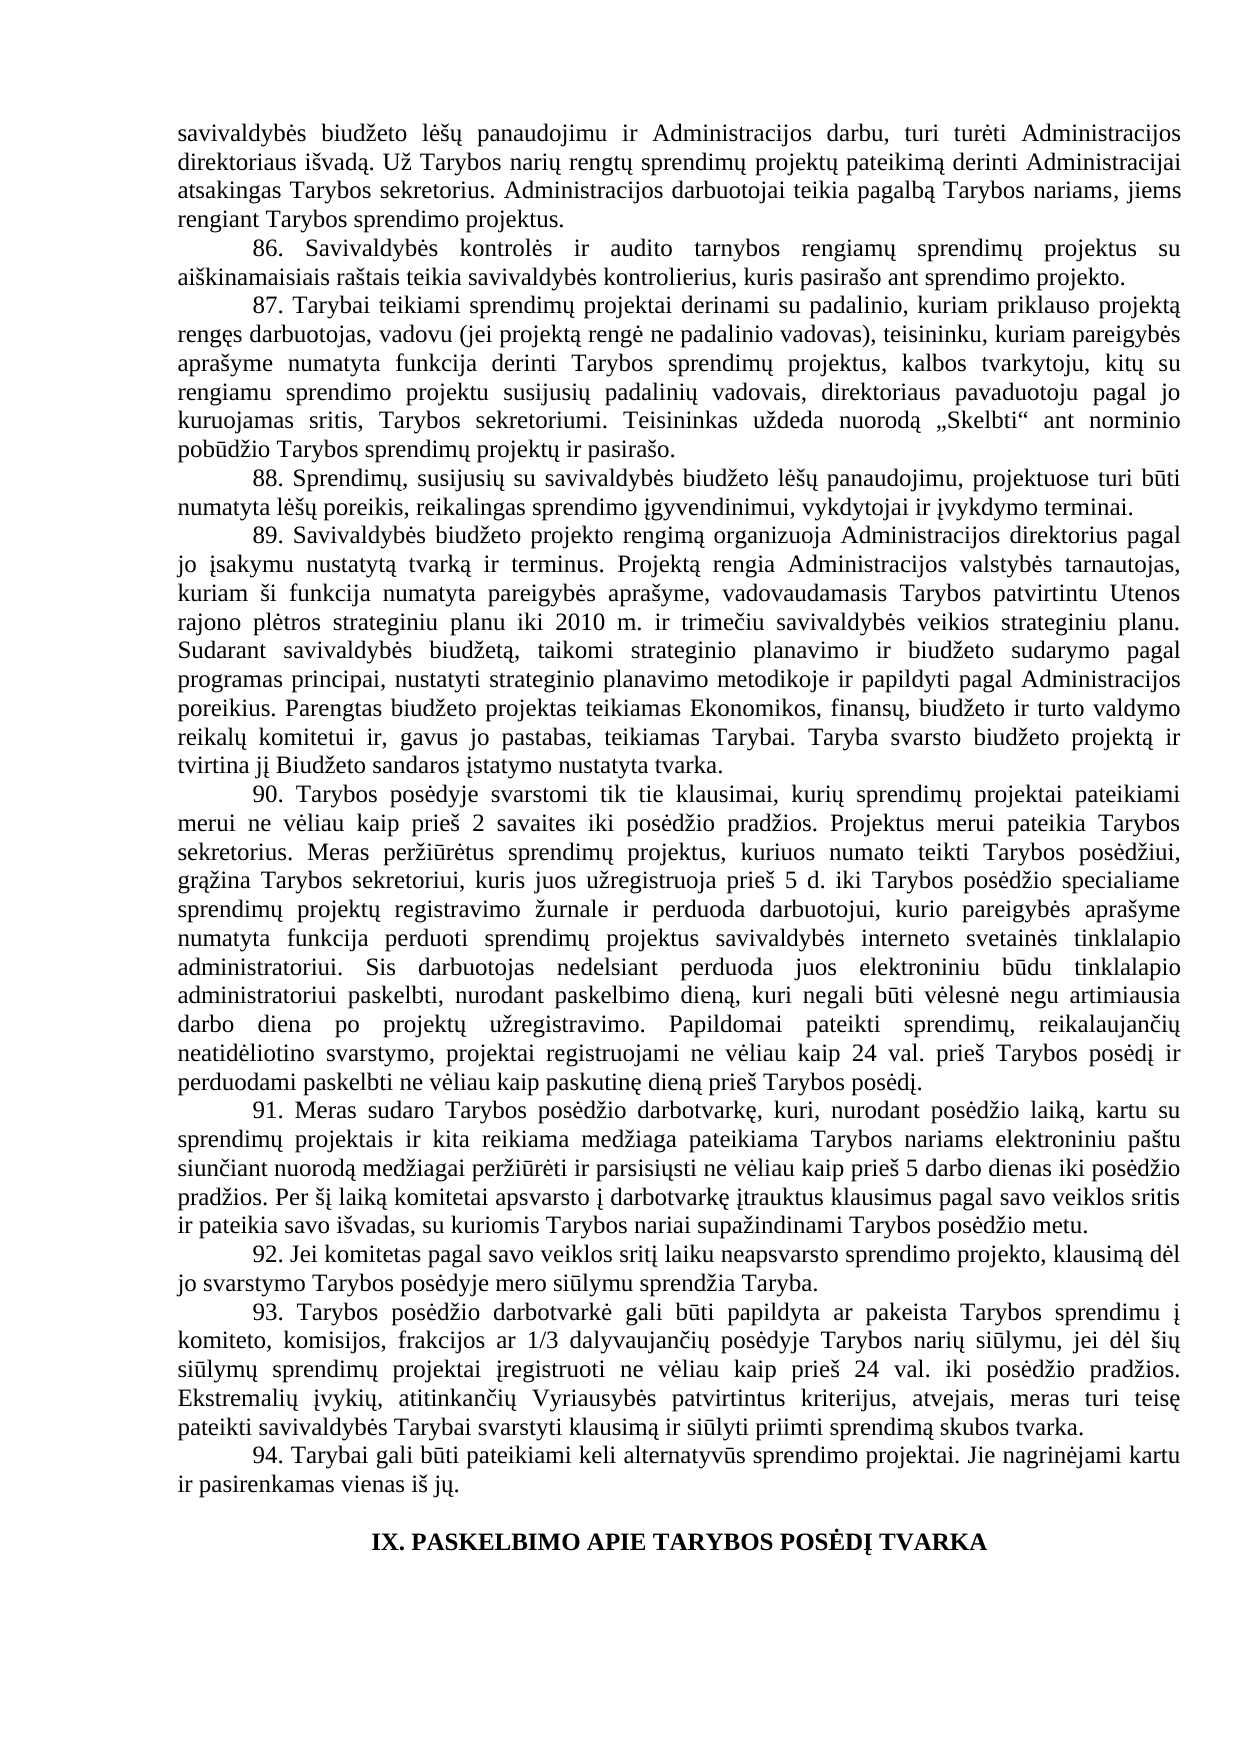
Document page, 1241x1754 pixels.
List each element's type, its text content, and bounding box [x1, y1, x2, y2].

text 89. Savivaldybės biudžeto projekto rengimą organizuoja Administracijos direktorius pagal jo įsakymu nustatytą tvarką ir terminus. Projektą rengia Administracijos valstybės tarnautojas, kuriam ši funkcija numatyta pareigybės aprašyme, vadovaudamasis Tarybos patvirtintu Utenos rajono plėtros strateginiu planu iki 2010 m. ir trimečiu savivaldybės veikios strateginiu planu. Sudarant savivaldybės biudžetą, taikomi strateginio planavimo ir biudžeto sudarymo pagal programas principai, nustatyti strateginio planavimo metodikoje ir papildyti pagal Administracijos poreikius. Parengtas biudžeto projektas teikiamas Ekonomikos, finansų, biudžeto ir turto valdymo reikalų komitetui ir, gavus jo pastabas, teikiamas Tarybai. Taryba svarsto biudžeto projektą ir tvirtina jį Biudžeto sandaros įstatymo nustatyta tvarka. [177, 521, 1181, 779]
text IX. PASKELBIMO APIE TARYBOS POSĖDĮ TVARKA [177, 1527, 1181, 1556]
text 86. Savivaldybės kontrolės ir audito tarnybos rengiamų sprendimų projektus su aiškinamaisiais raštais teikia savivaldybės kontrolierius, kuris pasirašo ant sprendimo projekto. [177, 233, 1181, 291]
text 92. Jei komitetas pagal savo veiklos sritį laiku neapsvarsto sprendimo projekto, klausimą dėl jo svarstymo Tarybos posėdyje mero siūlymu sprendžia Taryba. [177, 1239, 1181, 1297]
text 90. Tarybos posėdyje svarstomi tik tie klausimai, kurių sprendimų projektai pateikiami merui ne vėliau kaip prieš 2 savaites iki posėdžio pradžios. Projektus merui pateikia Tarybos sekretorius. Meras peržiūrėtus sprendimų projektus, kuriuos numato teikti Tarybos posėdžiui, grąžina Tarybos sekretoriui, kuris juos užregistruoja prieš 5 d. iki Tarybos posėdžio specialiame sprendimų projektų registravimo žurnale ir perduoda darbuotojui, kurio pareigybės aprašyme numatyta funkcija perduoti sprendimų projektus savivaldybės interneto svetainės tinklalapio administratoriui. Sis darbuotojas nedelsiant perduoda juos elektroniniu būdu tinklalapio administratoriui paskelbti, nurodant paskelbimo dieną, kuri negali būti vėlesnė negu artimiausia darbo diena po projektų užregistravimo. Papildomai pateikti sprendimų, reikalaujančių neatidėliotino svarstymo, projektai registruojami ne vėliau kaip 24 val. prieš Tarybos posėdį ir perduodami paskelbti ne vėliau kaip paskutinę dieną prieš Tarybos posėdį. [177, 779, 1181, 1096]
text savivaldybės biudžeto lėšų panaudojimu ir Administracijos darbu, turi turėti Administracijos direktoriaus išvadą. Už Tarybos narių rengtų sprendimų projektų pateikimą derinti Administracijai atsakingas Tarybos sekretorius. Administracijos darbuotojai teikia pagalbą Tarybos nariams, jiems rengiant Tarybos sprendimo projektus. [177, 118, 1181, 233]
text 88. Sprendimų, susijusių su savivaldybės biudžeto lėšų panaudojimu, projektuose turi būti numatyta lėšų poreikis, reikalingas sprendimo įgyvendinimui, vykdytojai ir įvykdymo terminai. [177, 463, 1181, 521]
text 91. Meras sudaro Tarybos posėdžio darbotvarkę, kuri, nurodant posėdžio laiką, kartu su sprendimų projektais ir kita reikiama medžiaga pateikiama Tarybos nariams elektroniniu paštu siunčiant nuorodą medžiagai peržiūrėti ir parsisiųsti ne vėliau kaip prieš 5 darbo dienas iki posėdžio pradžios. Per šį laiką komitetai apsvarsto į darbotvarkę įtrauktus klausimus pagal savo veiklos sritis ir pateikia savo išvadas, su kuriomis Tarybos nariai supažindinami Tarybos posėdžio metu. [177, 1096, 1181, 1239]
text 94. Tarybai gali būti pateikiami keli alternatyvūs sprendimo projektai. Jie nagrinėjami kartu ir pasirenkamas vienas iš jų. [177, 1441, 1181, 1498]
text 87. Tarybai teikiami sprendimų projektai derinami su padalinio, kuriam priklauso projektą rengęs darbuotojas, vadovu (jei projektą rengė ne padalinio vadovas), teisininku, kuriam pareigybės aprašyme numatyta funkcija derinti Tarybos sprendimų projektus, kalbos tvarkytoju, kitų su rengiamu sprendimo projektu susijusių padalinių vadovais, direktoriaus pavaduotoju pagal jo kuruojamas sritis, Tarybos sekretoriumi. Teisininkas uždeda nuorodą „Skelbti“ ant norminio pobūdžio Tarybos sprendimų projektų ir pasirašo. [177, 291, 1181, 463]
text 93. Tarybos posėdžio darbotvarkė gali būti papildyta ar pakeista Tarybos sprendimu į komiteto, komisijos, frakcijos ar 1/3 dalyvaujančių posėdyje Tarybos narių siūlymu, jei dėl šių siūlymų sprendimų projektai įregistruoti ne vėliau kaip prieš 24 val. iki posėdžio pradžios. Ekstremalių įvykių, atitinkančių Vyriausybės patvirtintus kriterijus, atvejais, meras turi teisę pateikti savivaldybės Tarybai svarstyti klausimą ir siūlyti priimti sprendimą skubos tvarka. [177, 1297, 1181, 1441]
